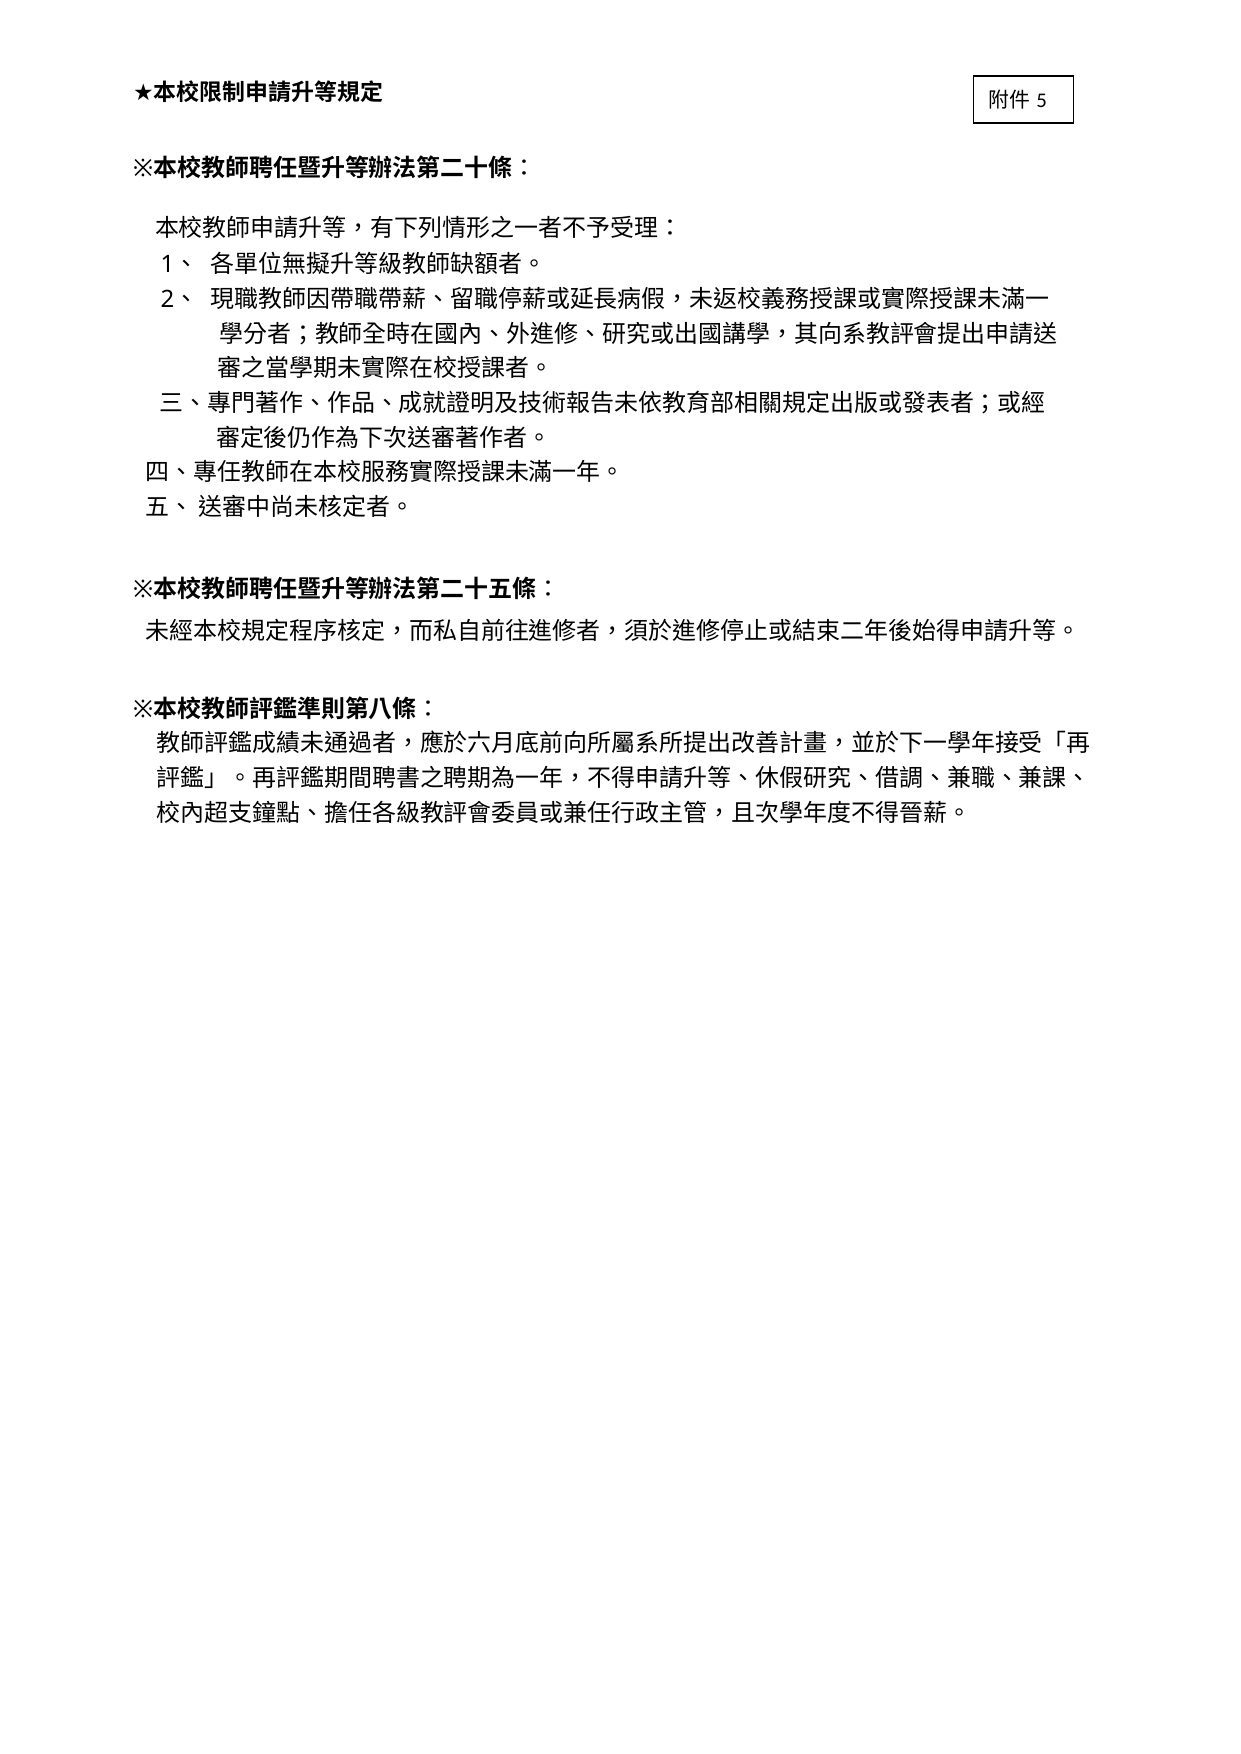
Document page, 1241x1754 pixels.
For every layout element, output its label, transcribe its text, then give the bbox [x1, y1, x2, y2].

list 各單位無擬升等級教師缺額者。 [160, 245, 1107, 279]
text ※本校教師聘任暨升等辦法第二十五條： [133, 564, 1107, 606]
text 四、專任教師在本校服務實際授課未滿一年。 [133, 453, 1107, 488]
list 現職教師因帶職帶薪、留職停薪或延長病假，未返校義務授課或實際授課未滿一 [160, 279, 1107, 314]
text 教師評鑑成績未通過者，應於六月底前向所屬系所提出改善計畫，並於下一學年接受「再評鑑」。再評鑑期間聘書之聘期為一年，不得申請升等、休假研究、借調、兼職、兼課、校內超支鐘點、擔任各級教評會委員或兼任行政主管，且次學年度不得晉薪。 [156, 724, 1107, 828]
text 學分者；教師全時在國內、外進修、研究或出國講學，其向系教評會提出申請送 [219, 314, 1107, 349]
text 審定後仍作為下次送審著作者。 [133, 418, 1107, 453]
text 審之當學期未實際在校授課者。 [150, 349, 1107, 384]
text 五、 送審中尚未核定者。 [133, 488, 1107, 523]
text ★本校限制申請升等規定 [133, 74, 1107, 107]
text ※本校教師聘任暨升等辦法第二十條： [133, 143, 1107, 184]
text ※本校教師評鑑準則第八條： [133, 689, 1107, 724]
text 未經本校規定程序核定，而私自前往進修者，須於進修停止或結束二年後始得申請升等。 [133, 606, 1107, 648]
text 本校教師申請升等，有下列情形之一者不予受理： [133, 203, 1107, 245]
text 三、專門著作、作品、成就證明及技術報告未依教育部相關規定出版或發表者；或經 [130, 384, 1107, 418]
